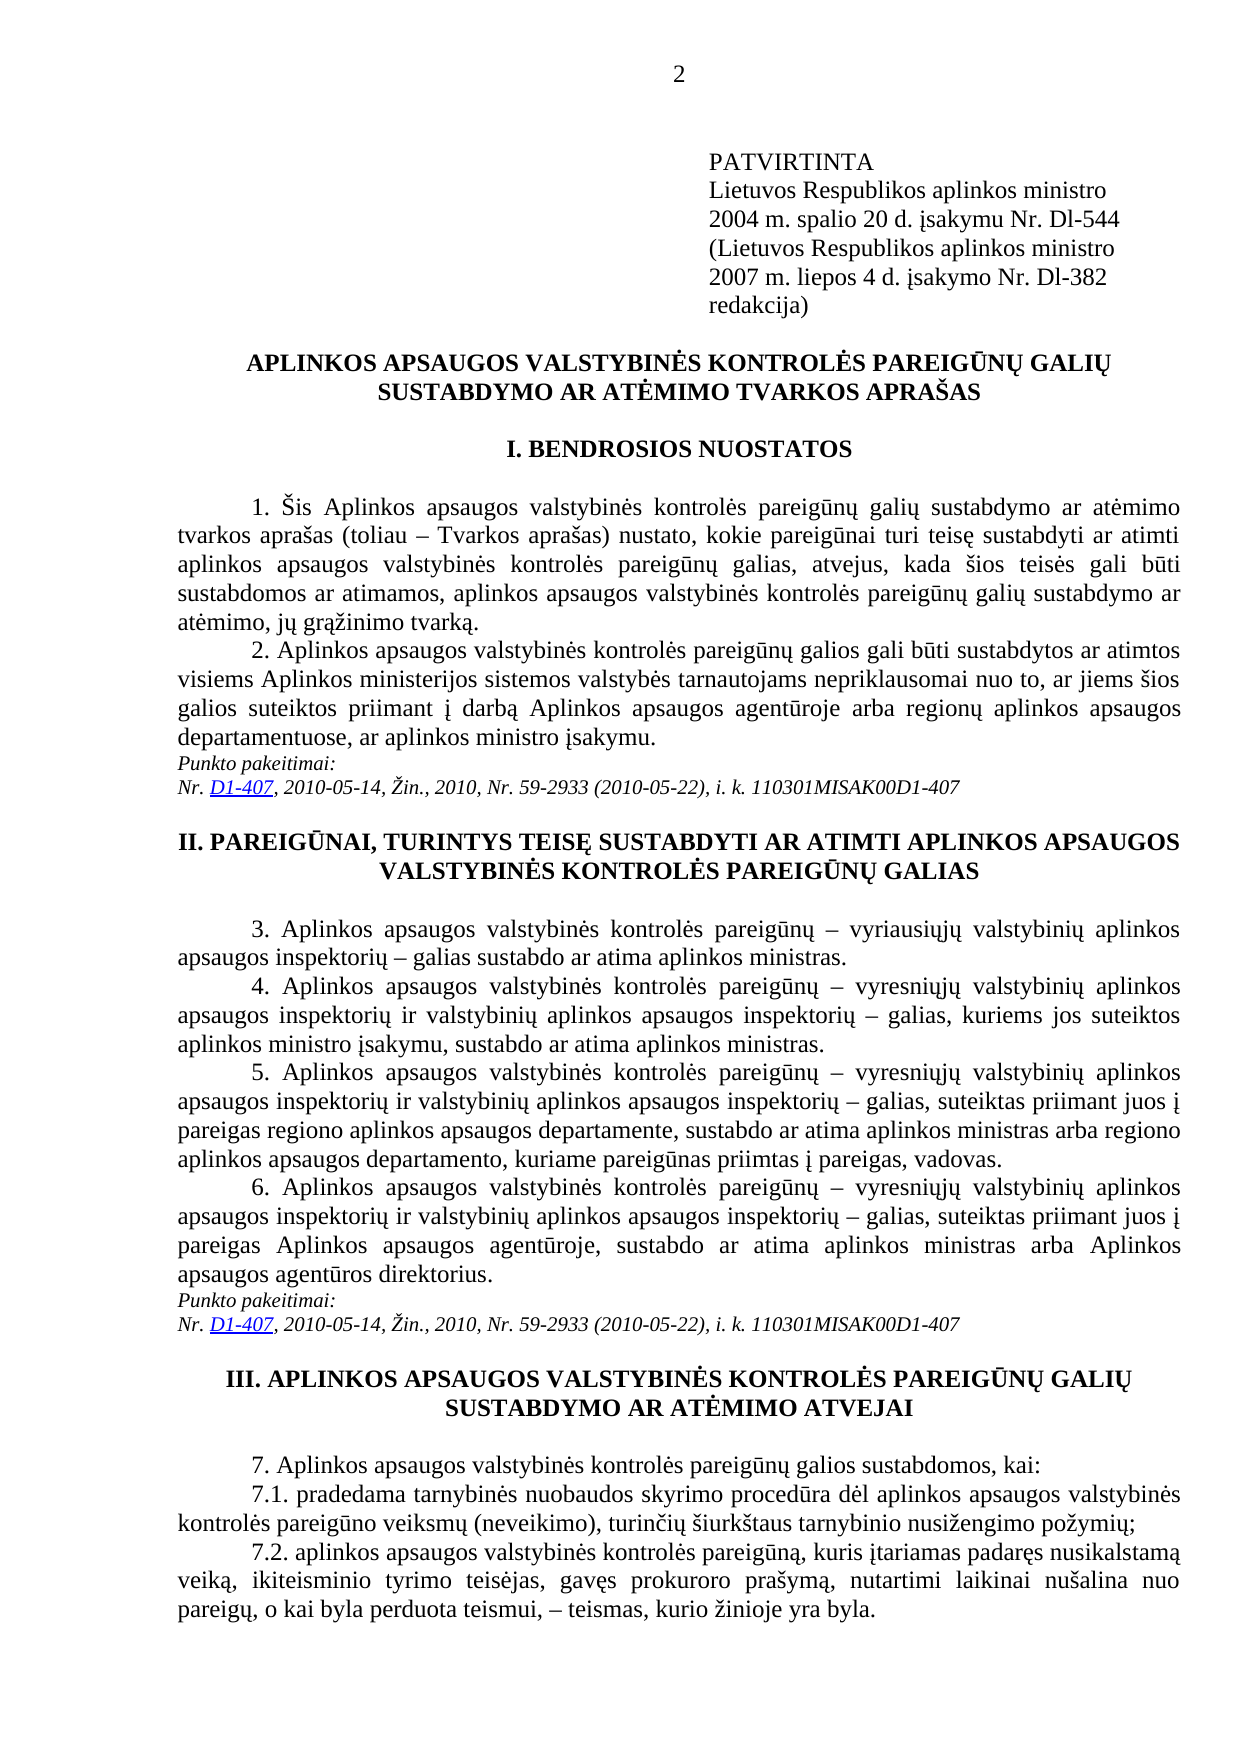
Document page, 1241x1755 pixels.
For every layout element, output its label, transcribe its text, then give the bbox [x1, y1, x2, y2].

text II. PAREIGŪNAI, TURINTYS TEISĘ SUSTABDYTI AR ATIMTI APLINKOS APSAUGOS VALSTYBINĖS KONTROLĖS PAREIGŪNŲ GALIAS [177, 827, 1181, 885]
text Punkto pakeitimai: [177, 1287, 1181, 1312]
text 2. Aplinkos apsaugos valstybinės kontrolės pareigūnų galios gali būti sustabdytos ar atimtos visiems Aplinkos ministerijos sistemos valstybės tarnautojams nepriklausomai nuo to, ar jiems šios galios suteiktos priimant į darbą Aplinkos apsaugos agentūroje arba regionų aplinkos apsaugos departamentuose, ar aplinkos ministro įsakymu. [177, 636, 1181, 751]
text 4. Aplinkos apsaugos valstybinės kontrolės pareigūnų – vyresniųjų valstybinių aplinkos apsaugos inspektorių ir valstybinių aplinkos apsaugos inspektorių – galias, kuriems jos suteiktos aplinkos ministro įsakymu, sustabdo ar atima aplinkos ministras. [177, 971, 1181, 1057]
text 2007 m. liepos 4 d. įsakymo Nr. Dl-382 [177, 262, 1181, 291]
text (Lietuvos Respublikos aplinkos ministro [177, 233, 1181, 262]
text Punkto pakeitimai: [177, 751, 1181, 775]
text redakcija) [177, 291, 1181, 319]
text 7.1. pradedama tarnybinės nuobaudos skyrimo procedūra dėl aplinkos apsaugos valstybinės kontrolės pareigūno veiksmų (neveikimo), turinčių šiurkštaus tarnybinio nusižengimo požymių; [177, 1479, 1181, 1537]
text Nr. D1-407, 2010-05-14, Žin., 2010, Nr. 59-2933 (2010-05-22), i. k. 110301MISAK00D1-407 [177, 775, 1181, 799]
text Nr. D1-407, 2010-05-14, Žin., 2010, Nr. 59-2933 (2010-05-22), i. k. 110301MISAK00D1-407 [177, 1312, 1181, 1336]
text Lietuvos Respublikos aplinkos ministro [177, 176, 1181, 204]
text 6. Aplinkos apsaugos valstybinės kontrolės pareigūnų – vyresniųjų valstybinių aplinkos apsaugos inspektorių ir valstybinių aplinkos apsaugos inspektorių – galias, suteiktas priimant juos į pareigas Aplinkos apsaugos agentūroje, sustabdo ar atima aplinkos ministras arba Aplinkos apsaugos agentūros direktorius. [177, 1172, 1181, 1287]
text APLINKOS APSAUGOS VALSTYBINĖS KONTROLĖS PAREIGŪNŲ GALIŲ SUSTABDYMO AR ATĖMIMO TVARKOS APRAŠAS [177, 348, 1181, 406]
text 3. Aplinkos apsaugos valstybinės kontrolės pareigūnų – vyriausiųjų valstybinių aplinkos apsaugos inspektorių – galias sustabdo ar atima aplinkos ministras. [177, 914, 1181, 971]
text 1. Šis Aplinkos apsaugos valstybinės kontrolės pareigūnų galių sustabdymo ar atėmimo tvarkos aprašas (toliau – Tvarkos aprašas) nustato, kokie pareigūnai turi teisę sustabdyti ar atimti aplinkos apsaugos valstybinės kontrolės pareigūnų galias, atvejus, kada šios teisės gali būti sustabdomos ar atimamos, aplinkos apsaugos valstybinės kontrolės pareigūnų galių sustabdymo ar atėmimo, jų grąžinimo tvarką. [177, 492, 1181, 636]
text PATVIRTINTA [177, 147, 1181, 176]
text III. APLINKOS APSAUGOS VALSTYBINĖS KONTROLĖS PAREIGŪNŲ GALIŲ SUSTABDYMO AR ATĖMIMO ATVEJAI [177, 1364, 1181, 1422]
text 7.2. aplinkos apsaugos valstybinės kontrolės pareigūną, kuris įtariamas padaręs nusikalstamą veiką, ikiteisminio tyrimo teisėjas, gavęs prokuroro prašymą, nutartimi laikinai nušalina nuo pareigų, o kai byla perduota teismui, – teismas, kurio žinioje yra byla. [177, 1537, 1181, 1623]
text 2004 m. spalio 20 d. įsakymu Nr. Dl-544 [177, 204, 1181, 233]
text 5. Aplinkos apsaugos valstybinės kontrolės pareigūnų – vyresniųjų valstybinių aplinkos apsaugos inspektorių ir valstybinių aplinkos apsaugos inspektorių – galias, suteiktas priimant juos į pareigas regiono aplinkos apsaugos departamente, sustabdo ar atima aplinkos ministras arba regiono aplinkos apsaugos departamento, kuriame pareigūnas priimtas į pareigas, vadovas. [177, 1057, 1181, 1172]
text 7. Aplinkos apsaugos valstybinės kontrolės pareigūnų galios sustabdomos, kai: [177, 1451, 1181, 1479]
text I. BENDROSIOS NUOSTATOS [177, 434, 1181, 463]
